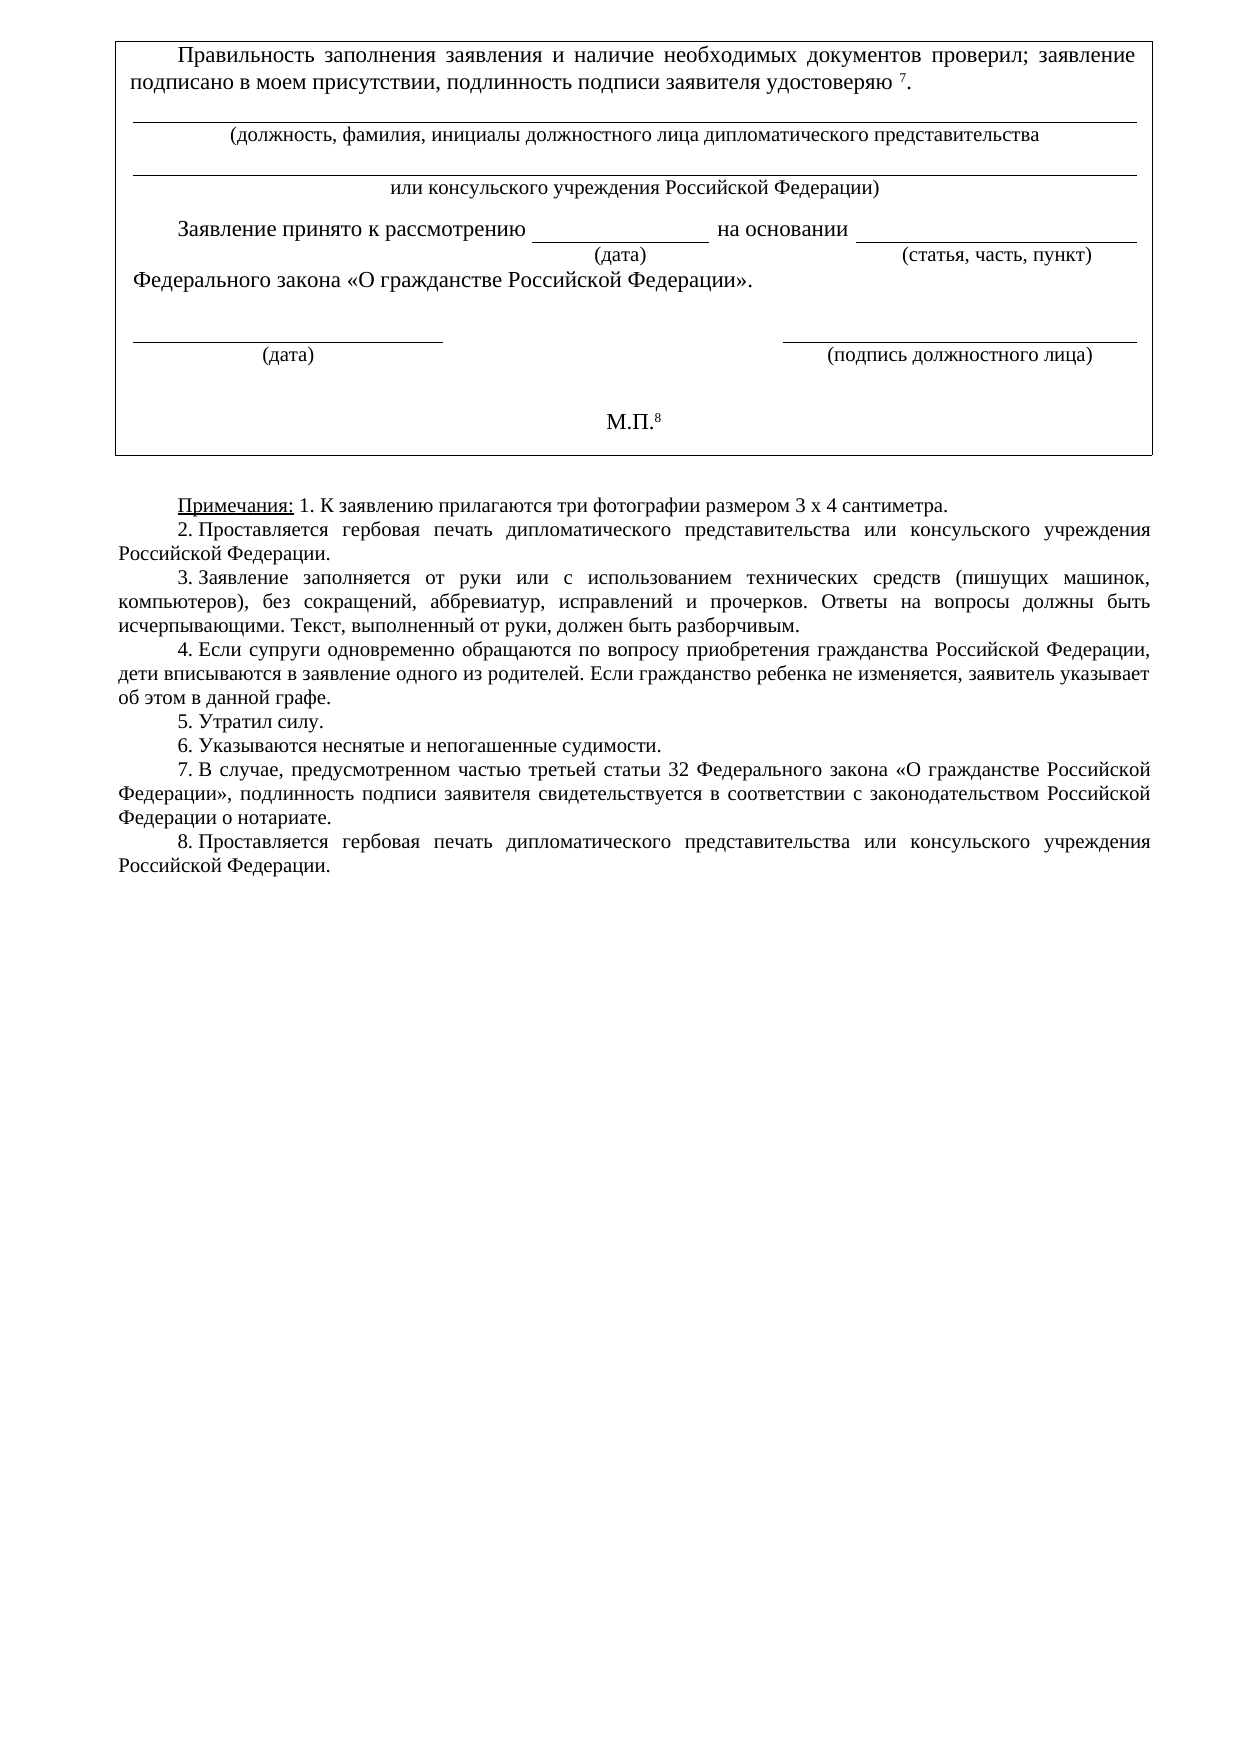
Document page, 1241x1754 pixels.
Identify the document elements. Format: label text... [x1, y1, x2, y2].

table_cell [116, 313, 133, 342]
table_cell [443, 342, 783, 387]
table_cell (дата) [133, 343, 443, 387]
table_cell [116, 242, 532, 266]
text 7. В случае, предусмотренном частью третьей статьи 32 Федерального закона «О гражданстве Российской Федерации», подлинность подписи заявителя свидетельствуется в соответствии с законодательством Российской Федерации о нотариате. [118, 757, 1152, 829]
table_cell [133, 94, 1137, 122]
table_cell [116, 342, 133, 387]
table_cell или консульского учреждения Российской Федерации) [133, 176, 1137, 215]
table_cell [1137, 122, 1152, 146]
table_cell М.П.8 [116, 387, 1152, 455]
table_cell [1137, 215, 1152, 242]
table_cell [1137, 242, 1152, 266]
table_cell [1137, 94, 1152, 122]
table_cell [709, 242, 856, 266]
table_cell [116, 94, 133, 122]
table_cell (должность, фамилия, инициалы должностного лица дипломатического представительства [133, 123, 1137, 146]
text 3. Заявление заполняется от руки или с использованием технических средств (пишущих машинок, компьютеров), без сокращений, аббревиатур, исправлений и прочерков. Ответы на вопросы должны быть исчерпывающими. Текст, выполненный от руки, должен быть разборчивым. [118, 565, 1152, 637]
text 2. Проставляется гербовая печать дипломатического представительства или консульского учреждения Российской Федерации. [118, 517, 1152, 565]
table_cell Заявление принято к рассмотрению [116, 215, 532, 242]
table_header Правильность заполнения заявления и наличие необходимых документов проверил; заявление подписано в моем присутствии, подлинность подписи заявителя удостоверяю 7. [116, 42, 1152, 94]
table_cell [856, 215, 1137, 242]
table_cell [133, 313, 443, 342]
table_cell [1137, 175, 1152, 215]
text Примечания: 1. К заявлению прилагаются три фотографии размером 3 х 4 сантиметра. [118, 492, 1152, 517]
table_cell [783, 313, 1137, 342]
table_cell [116, 122, 133, 146]
table_cell на основании [709, 215, 856, 242]
table_cell [1137, 146, 1152, 174]
text 5. Утратил силу. [118, 709, 1152, 733]
table_cell (подпись должностного лица) [783, 343, 1137, 387]
text 8. Проставляется гербовая печать дипломатического представительства или консульского учреждения Российской Федерации. [118, 829, 1152, 877]
text 6. Указываются неснятые и непогашенные судимости. [118, 733, 1152, 757]
table_cell [443, 313, 783, 342]
table_cell (статья, часть, пункт) [856, 243, 1137, 266]
text 4. Если супруги одновременно обращаются по вопросу приобретения гражданства Российской Федерации, дети вписываются в заявление одного из родителей. Если гражданство ребенка не изменяется, заявитель указывает об этом в данной графе. [118, 637, 1152, 709]
table_cell [116, 175, 133, 215]
table_cell [133, 146, 1137, 174]
table_cell Федерального закона «О гражданстве Российской Федерации». [116, 266, 1152, 313]
table_cell [1137, 313, 1152, 342]
table_cell (дата) [532, 243, 709, 266]
table_cell [116, 146, 133, 174]
table_cell [532, 215, 709, 242]
table_cell [1137, 342, 1152, 387]
